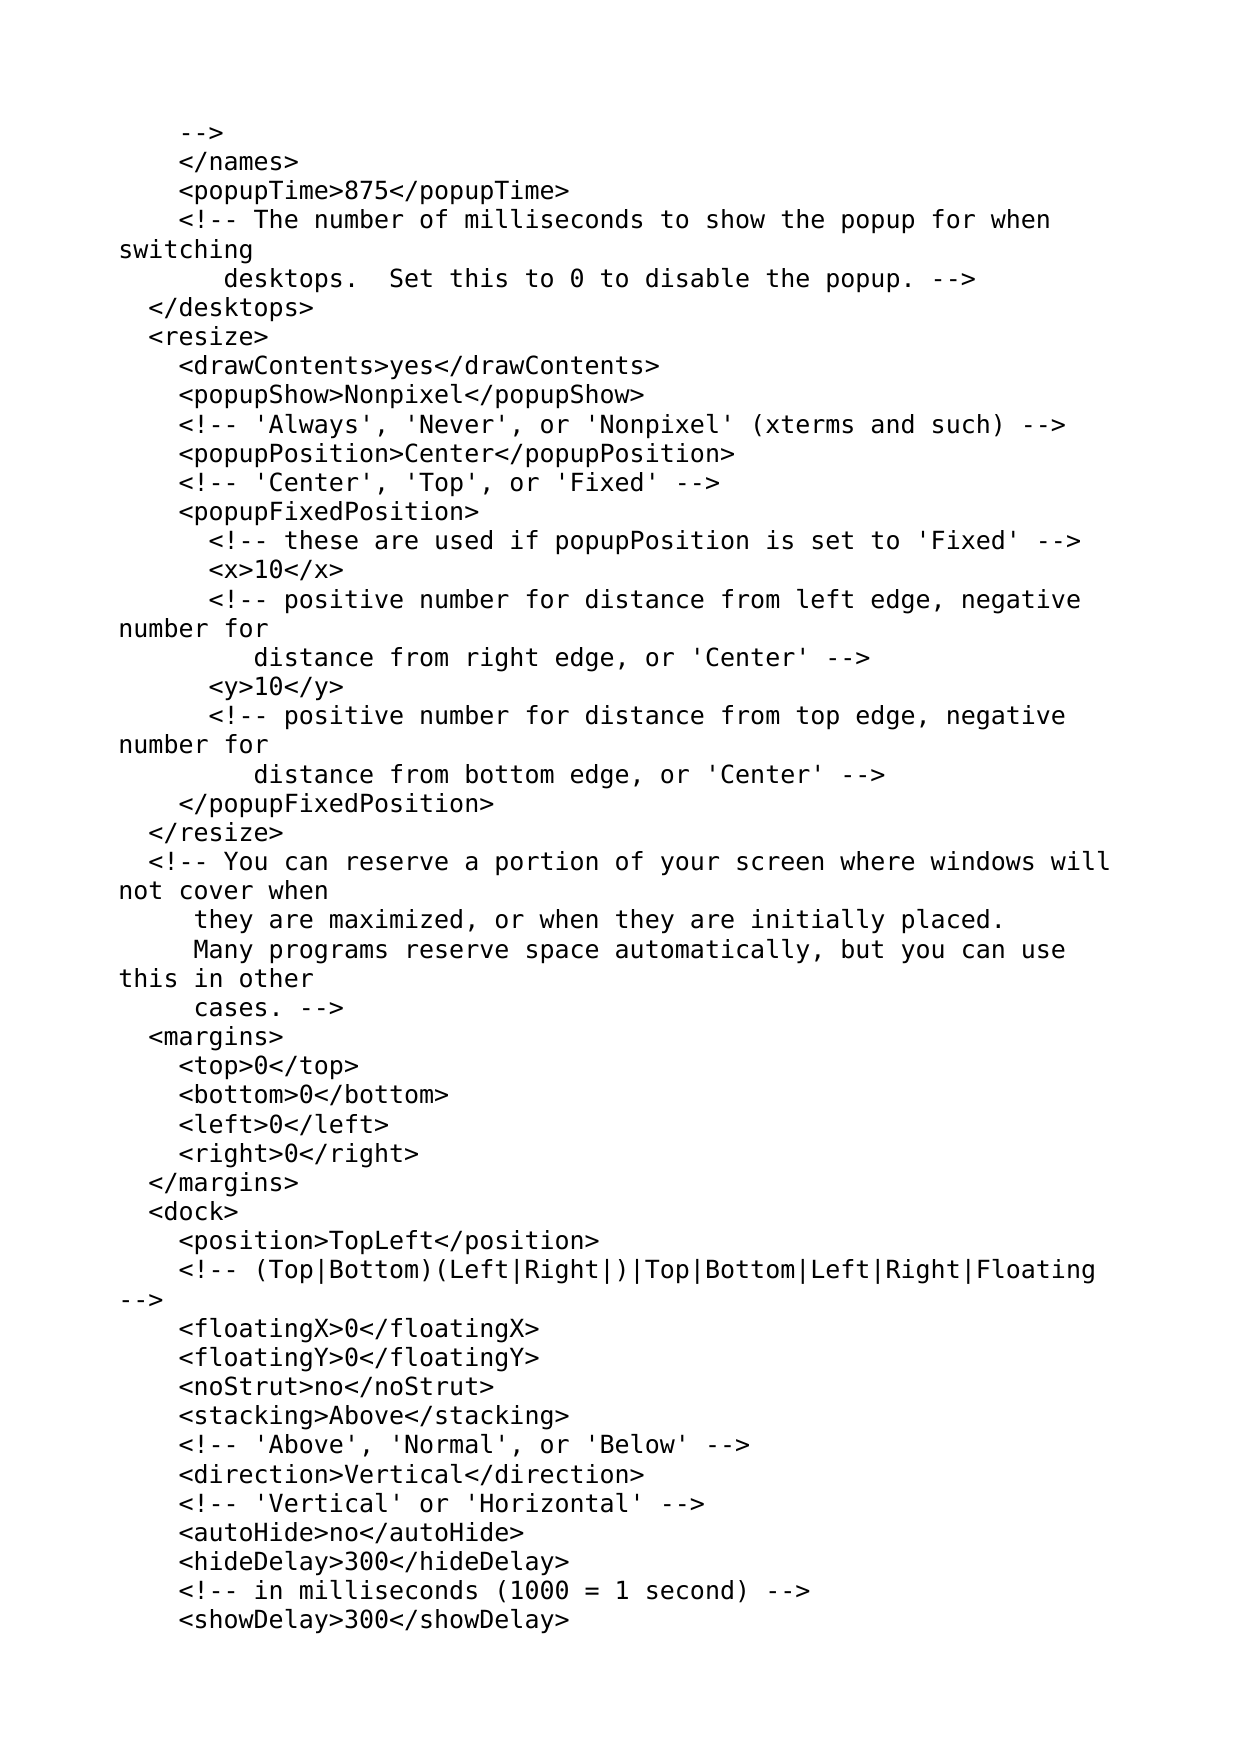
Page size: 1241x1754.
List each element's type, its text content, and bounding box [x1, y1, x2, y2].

text --> </names> <popupTime>875</popupTime> <!-- The number of milliseconds to show the popup for when switching desktops. Set this to 0 to disable the popup. --> </desktops> <resize> <drawContents>yes</drawContents> <popupShow>Nonpixel</popupShow> <!-- 'Always', 'Never', or 'Nonpixel' (xterms and such) --> <popupPosition>Center</popupPosition> <!-- 'Center', 'Top', or 'Fixed' --> <popupFixedPosition> <!-- these are used if popupPosition is set to 'Fixed' --> <x>10</x> <!-- positive number for distance from left edge, negative number for distance from right edge, or 'Center' --> <y>10</y> <!-- positive number for distance from top edge, negative number for distance from bottom edge, or 'Center' --> </popupFixedPosition> </resize> <!-- You can reserve a portion of your screen where windows will not cover when they are maximized, or when they are initially placed. Many programs reserve space automatically, but you can use this in other cases. --> <margins> <top>0</top> <bottom>0</bottom> <left>0</left> <right>0</right> </margins> <dock> <position>TopLeft</position> <!-- (Top|Bottom)(Left|Right|)|Top|Bottom|Left|Right|Floating --> <floatingX>0</floatingX> <floatingY>0</floatingY> <noStrut>no</noStrut> <stacking>Above</stacking> <!-- 'Above', 'Normal', or 'Below' --> <direction>Vertical</direction> <!-- 'Vertical' or 'Horizontal' --> <autoHide>no</autoHide> <hideDelay>300</hideDelay> <!-- in milliseconds (1000 = 1 second) --> <showDelay>300</showDelay> [118, 118, 1122, 1635]
